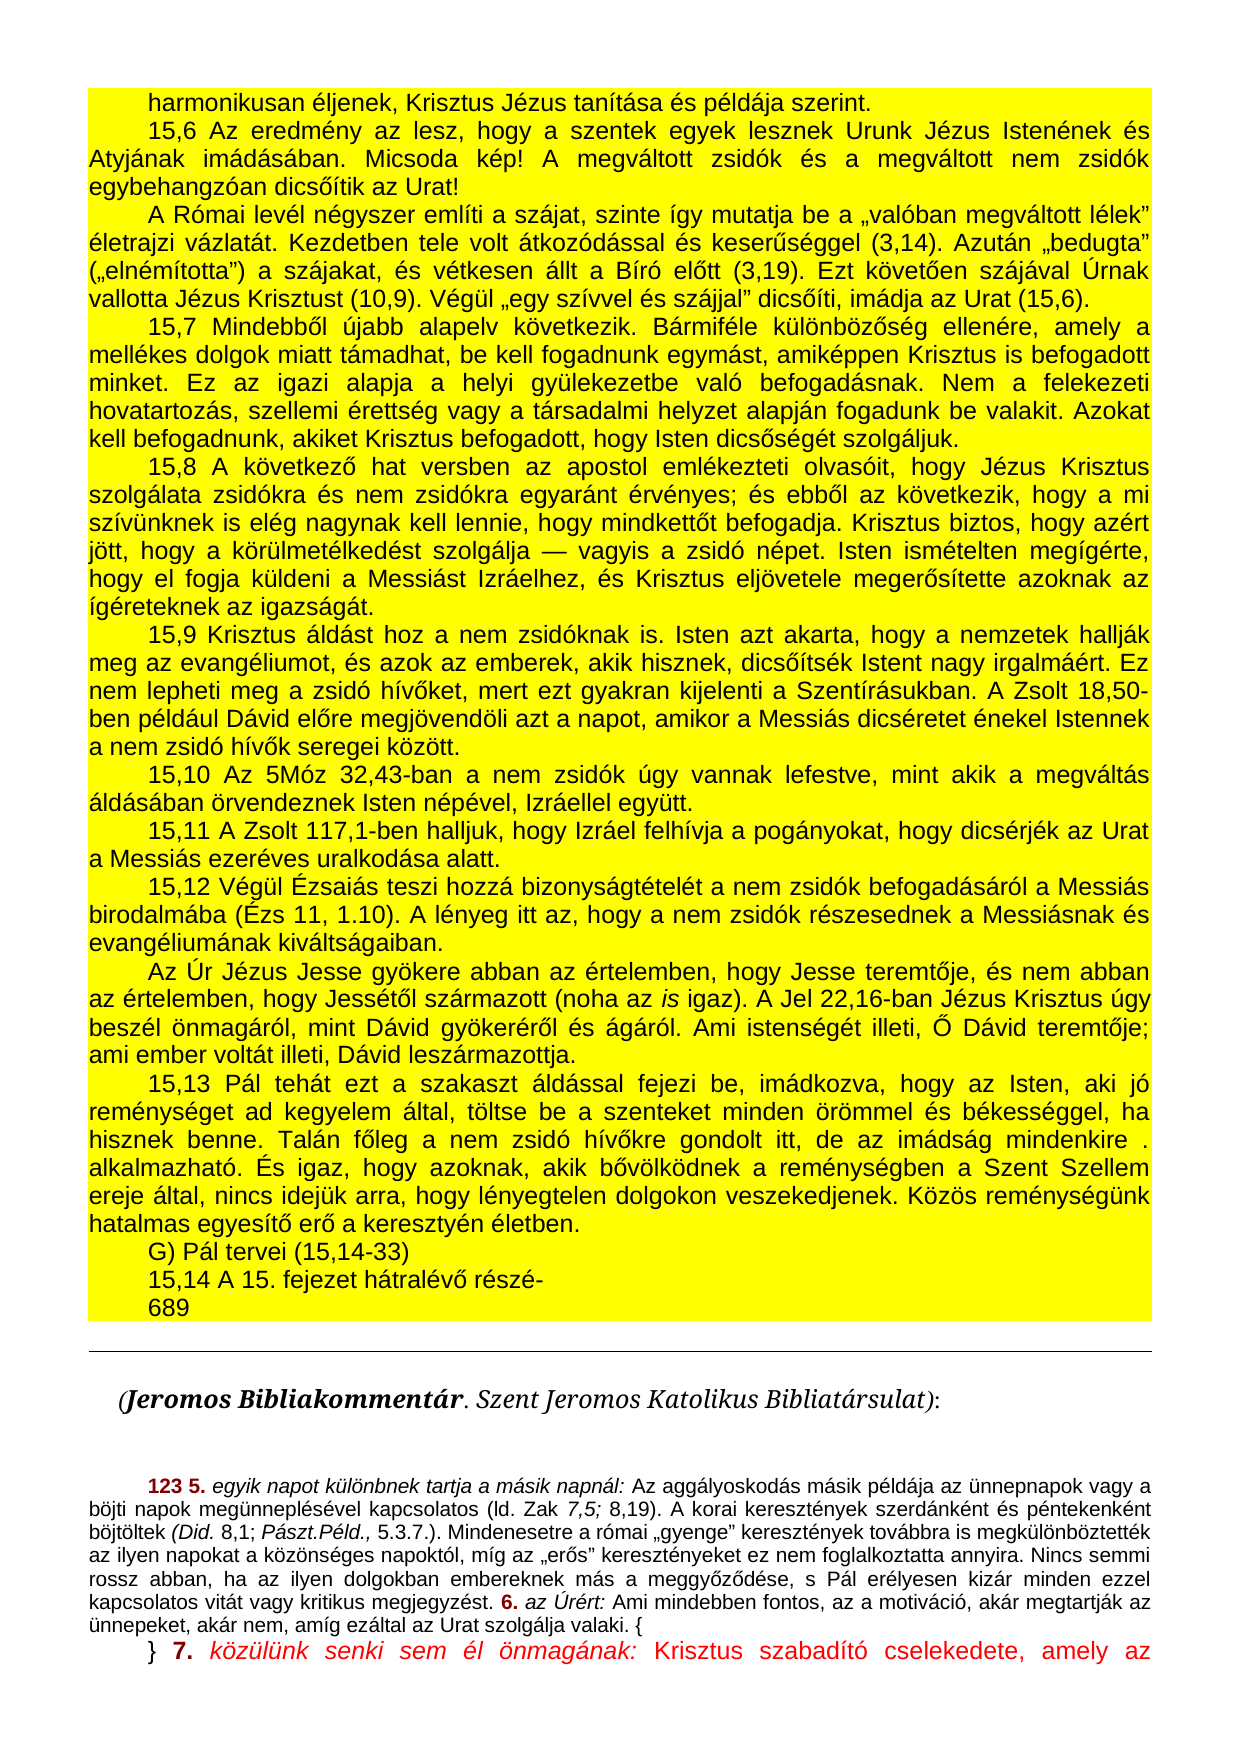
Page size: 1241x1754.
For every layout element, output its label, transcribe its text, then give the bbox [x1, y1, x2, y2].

text harmonikusan éljenek, Krisztus Jézus tanítása és példája szerint. [88, 88, 1152, 117]
text A Római levél négyszer említi a szájat, szinte így mutatja be a „valóban megváltott lélek” életrajzi vázlatát. Kezdetben tele volt átkozódással és keserűséggel (3,14). Azután „bedugta” („elnémította”) a szájakat, és vétkesen állt a Bíró előtt (3,19). Ezt követően szájával Úrnak vallotta Jézus Krisztust (10,9). Végül „egy szívvel és szájjal” dicsőíti, imádja az Urat (15,6). [88, 201, 1152, 313]
text 15,10 Az 5Móz 32,43-ban a nem zsidók úgy vannak lefestve, mint akik a megváltás áldásában örvendeznek Isten népével, Izráellel együtt. [88, 761, 1152, 817]
text 15,12 Végül Ézsaiás teszi hozzá bizonyságtételét a nem zsidók befogadásáról a Messiás birodalmába (Ézs 11, 1.10). A lényeg itt az, hogy a nem zsidók részesednek a Messiásnak és evangéliumának kiváltságaiban. [88, 873, 1152, 957]
text 15,6 Az eredmény az lesz, hogy a szentek egyek lesznek Urunk Jézus Istenének és Atyjának imádásában. Micsoda kép! A megváltott zsidók és a megváltott nem zsidók egybehangzóan dicsőítik az Urat! [88, 117, 1152, 201]
text 15,11 A Zsolt 117,1-ben halljuk, hogy Izráel felhívja a pogányokat, hogy dicsérjék az Urat a Messiás ezeréves uralkodása alatt. [88, 817, 1152, 873]
text G) Pál tervei (15,14-33) [88, 1237, 1152, 1265]
text (Jeromos Bibliakommentár. Szent Jeromos Katolikus Bibliatársulat): [88, 1352, 1152, 1445]
text 689 [88, 1293, 1152, 1321]
text 123 5. egyik napot különbnek tartja a másik napnál: Az aggályoskodás másik példája az ünnepnapok vagy a böjti napok megünneplésével kapcsolatos (ld. Zak 7,5; 8,19). A korai keresztények szerdánként és péntekenként böjtöltek (Did. 8,1; Pászt.Péld., 5.3.7.). Mindenesetre a római „gyenge” keresztények továbbra is megkülönböztették az ilyen napokat a közönséges napoktól, míg az „erős” keresztényeket ez nem foglalkoztatta annyira. Nincs semmi rossz abban, ha az ilyen dolgokban embereknek más a meggyőződése, s Pál erélyesen kizár minden ezzel kapcsolatos vitát vagy kritikus megjegyzést. 6. az Úrért: Ami mindebben fontos, az a motiváció, akár megtartják az ünnepeket, akár nem, amíg ezáltal az Urat szolgálja valaki. { [88, 1474, 1152, 1637]
text 15,14 A 15. fejezet hátralévő részé- [88, 1265, 1152, 1293]
text 15,8 A következő hat versben az apostol emlékezteti olvasóit, hogy Jézus Krisztus szolgálata zsidókra és nem zsidókra egyaránt érvényes; és ebből az következik, hogy a mi szívünknek is elég nagynak kell lennie, hogy mindkettőt befogadja. Krisztus biztos, hogy azért jött, hogy a körülmetélkedést szolgálja — vagyis a zsidó népet. Isten ismételten megígérte, hogy el fogja küldeni a Messiást Izráelhez, és Krisztus eljövetele megerősítette azoknak az ígéreteknek az igazságát. [88, 453, 1152, 621]
text } 7. közülünk senki sem él önmagának: Krisztus szabadító cselekedete, amely az [88, 1637, 1152, 1665]
text Az Úr Jézus Jesse gyökere abban az értelemben, hogy Jesse teremtője, és nem abban az értelemben, hogy Jessétől származott (noha az is igaz). A Jel 22,16-ban Jézus Krisztus úgy beszél önmagáról, mint Dávid gyökeréről és ágáról. Ami istenségét illeti, Ő Dávid teremtője; ami ember voltát illeti, Dávid leszármazottja. [88, 957, 1152, 1069]
text 15,9 Krisztus áldást hoz a nem zsidóknak is. Isten azt akarta, hogy a nemzetek hallják meg az evangéliumot, és azok az emberek, akik hisznek, dicsőítsék Istent nagy irgalmáért. Ez nem lepheti meg a zsidó hívőket, mert ezt gyakran kijelenti a Szentírásukban. A Zsolt 18,50-ben például Dávid előre megjövendöli azt a napot, amikor a Messiás dicséretet énekel Istennek a nem zsidó hívők seregei között. [88, 621, 1152, 761]
text 15,7 Mindebből újabb alapelv következik. Bármiféle különbözőség ellenére, amely a mellékes dolgok miatt támadhat, be kell fogadnunk egymást, amiképpen Krisztus is befogadott minket. Ez az igazi alapja a helyi gyülekezetbe való befogadásnak. Nem a felekezeti hovatartozás, szellemi érettség vagy a társadalmi helyzet alapján fogadunk be valakit. Azokat kell befogadnunk, akiket Krisztus befogadott, hogy Isten dicsőségét szolgáljuk. [88, 313, 1152, 453]
text 15,13 Pál tehát ezt a szakaszt áldással fejezi be, imádkozva, hogy az Isten, aki jó reménységet ad kegyelem által, töltse be a szenteket minden örömmel és békességgel, ha hisznek benne. Talán főleg a nem zsidó hívőkre gondolt itt, de az imádság mindenkire . alkalmazható. És igaz, hogy azoknak, akik bővölködnek a reménységben a Szent Szellem ereje által, nincs idejük arra, hogy lényegtelen dolgokon veszekedjenek. Közös reménységünk hatalmas egyesítő erő a keresztyén életben. [88, 1069, 1152, 1237]
